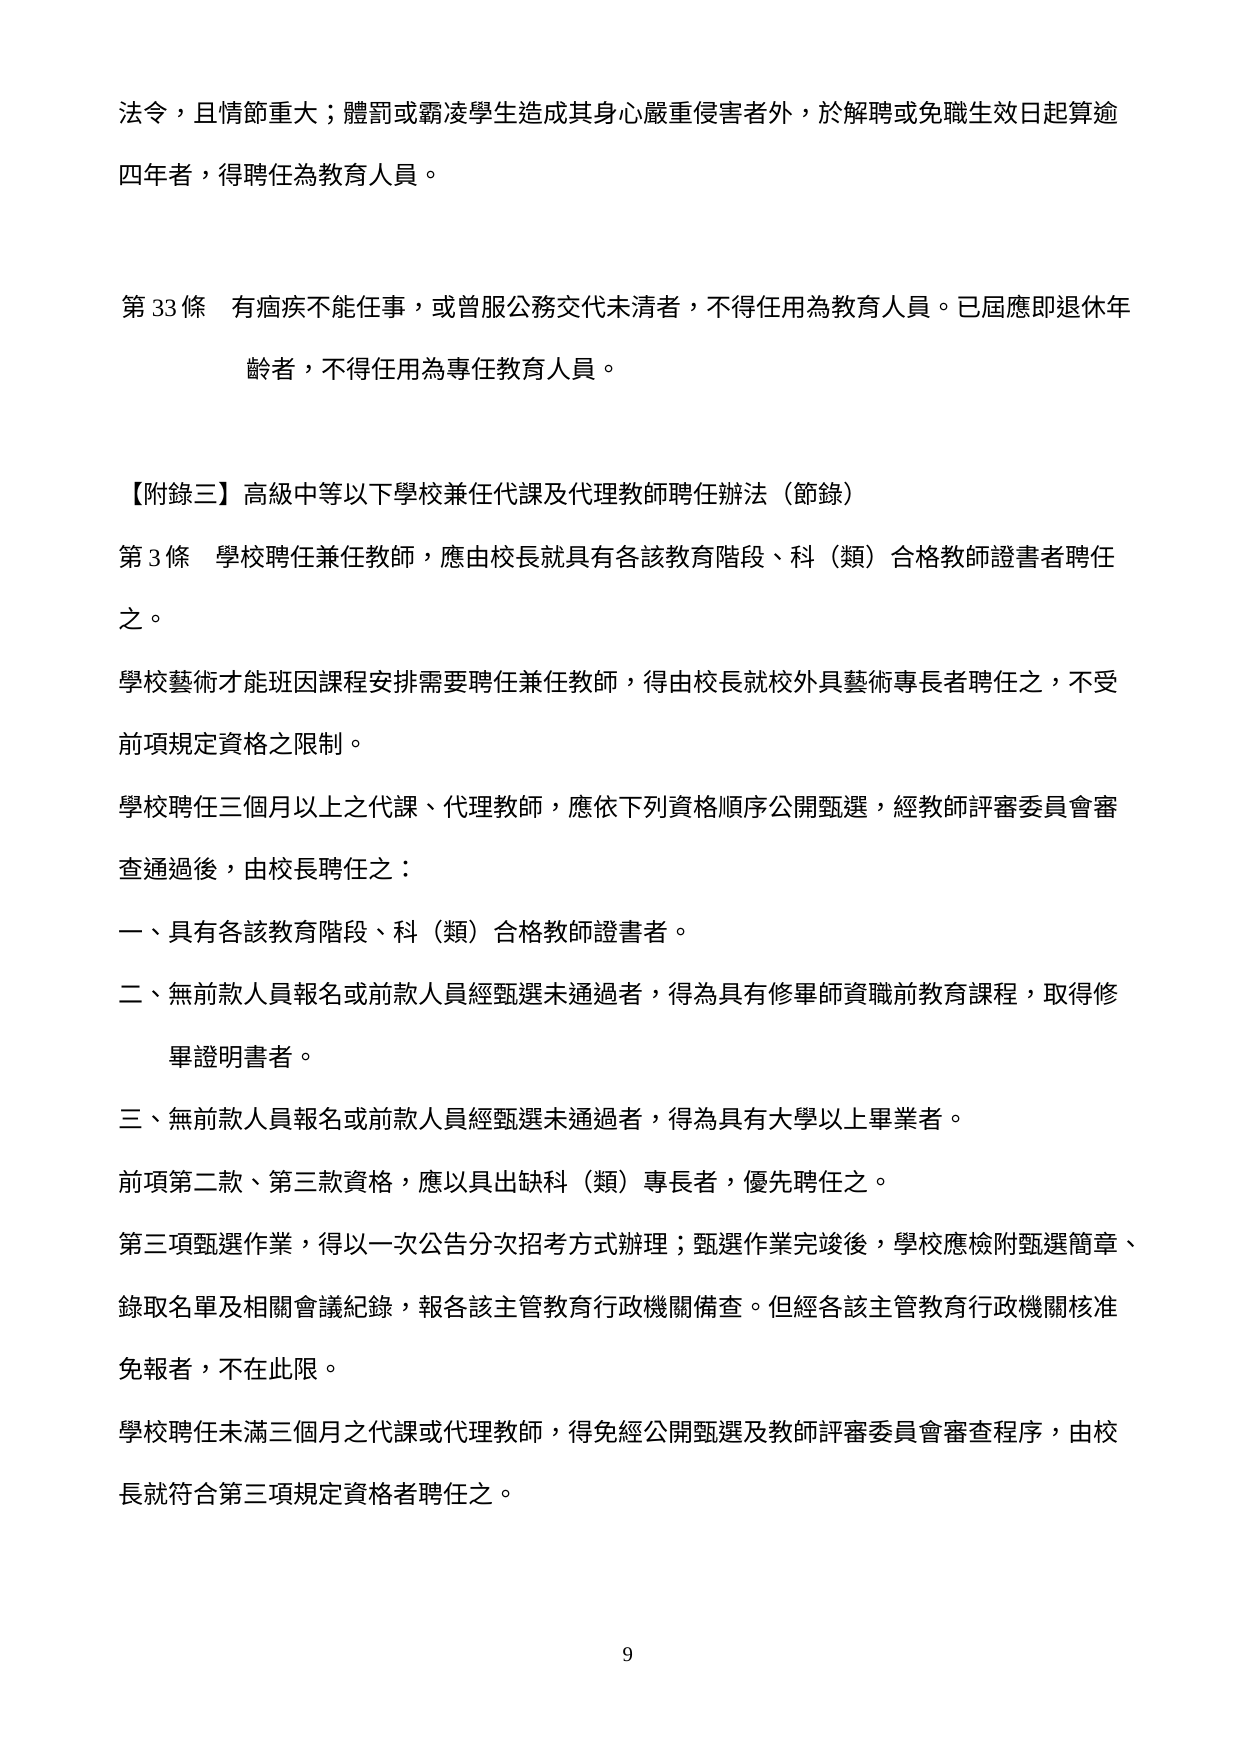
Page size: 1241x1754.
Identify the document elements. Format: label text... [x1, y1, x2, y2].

text 【附錄三】高級中等以下學校兼任代課及代理教師聘任辦法（節錄） [118, 451, 1137, 514]
text 第3條 學校聘任兼任教師，應由校長就具有各該教育階段、科（類）合格教師證書者聘任之。 [118, 514, 1137, 639]
text 前項第二款、第三款資格，應以具出缺科（類）專長者，優先聘任之。 [118, 1139, 1137, 1201]
text 法令，且情節重大；體罰或霸凌學生造成其身心嚴重侵害者外，於解聘或免職生效日起算逾四年者，得聘任為教育人員。 [118, 69, 1137, 194]
text 第33條 有痼疾不能任事，或曾服公務交代未清者，不得任用為教育人員。已屆應即退休年齡者，不得任用為專任教育人員。 [122, 264, 1137, 389]
text 一、具有各該教育階段、科（類）合格教師證書者。 [118, 889, 1137, 951]
text 學校藝術才能班因課程安排需要聘任兼任教師，得由校長就校外具藝術專長者聘任之，不受前項規定資格之限制。 [118, 639, 1137, 764]
text 學校聘任三個月以上之代課、代理教師，應依下列資格順序公開甄選，經教師評審委員會審查通過後，由校長聘任之： [118, 764, 1137, 889]
text 三、無前款人員報名或前款人員經甄選未通過者，得為具有大學以上畢業者。 [118, 1076, 1137, 1139]
text 學校聘任未滿三個月之代課或代理教師，得免經公開甄選及教師評審委員會審查程序，由校長就符合第三項規定資格者聘任之。 [118, 1389, 1137, 1514]
text 第三項甄選作業，得以一次公告分次招考方式辦理；甄選作業完竣後，學校應檢附甄選簡章、錄取名單及相關會議紀錄，報各該主管教育行政機關備查。但經各該主管教育行政機關核准免報者，不在此限。 [118, 1201, 1137, 1389]
text 二、無前款人員報名或前款人員經甄選未通過者，得為具有修畢師資職前教育課程，取得修畢證明書者。 [118, 951, 1137, 1076]
